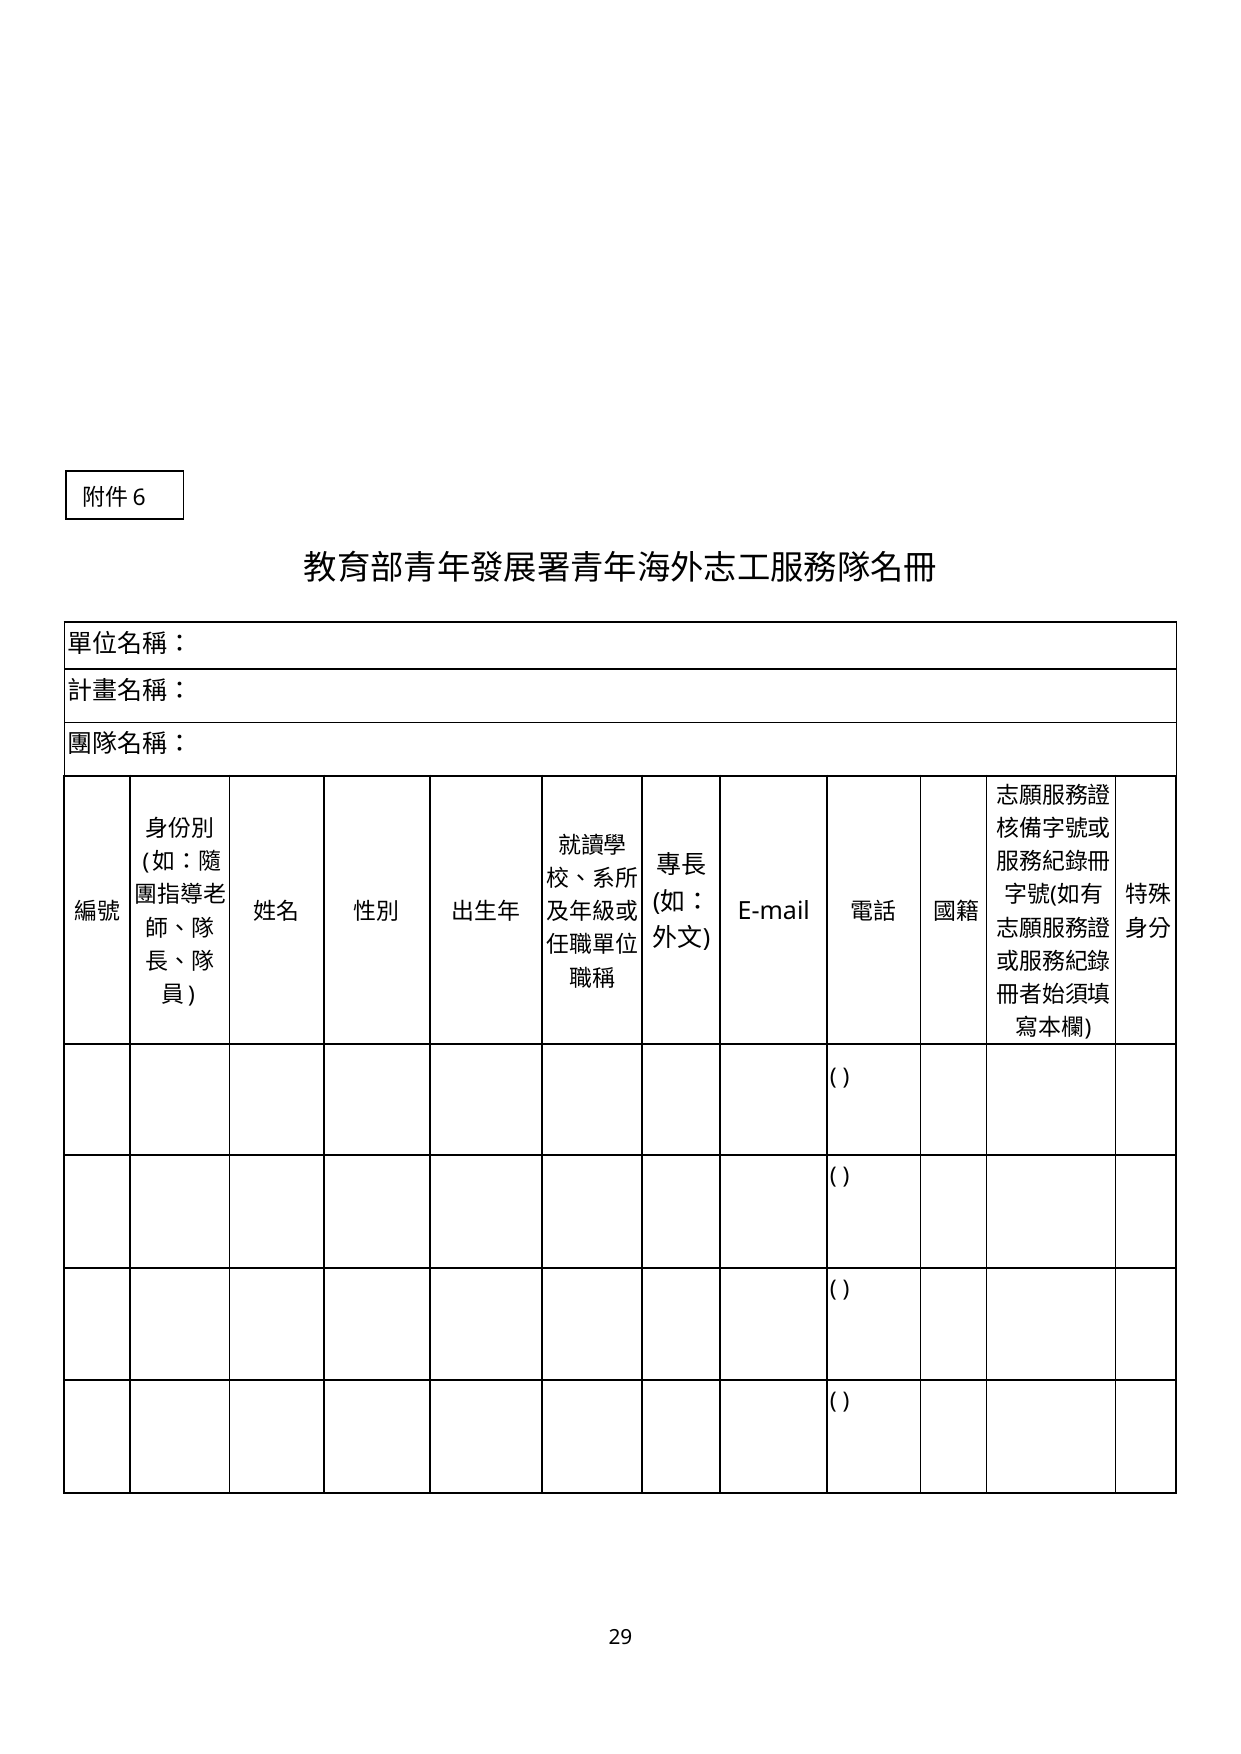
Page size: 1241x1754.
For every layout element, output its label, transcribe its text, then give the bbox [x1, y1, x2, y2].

table_cell 出生年 [431, 777, 541, 1043]
table_cell [543, 1381, 641, 1492]
table_cell 編號 [65, 777, 129, 1043]
table_cell [921, 1045, 986, 1154]
table_cell [643, 1269, 719, 1379]
table_cell [921, 1269, 986, 1379]
table_cell [230, 1045, 323, 1154]
table_cell ( ) [828, 1156, 920, 1267]
table_cell [65, 1269, 129, 1379]
table_cell [721, 1045, 826, 1154]
table_cell 姓名 [230, 777, 323, 1043]
table_cell [987, 1045, 1115, 1154]
table_cell [721, 1381, 826, 1492]
table_cell [721, 1269, 826, 1379]
table_cell E-mail [721, 777, 826, 1043]
table_cell ( ) [828, 1381, 920, 1492]
table_cell [1116, 1381, 1175, 1492]
table_cell 志願服務證核備字號或服務紀錄冊字號(如有志願服務證或服務紀錄冊者始須填寫本欄) [987, 777, 1115, 1043]
table_cell [987, 1269, 1115, 1379]
table_header 單位名稱： [65, 623, 1176, 668]
table_cell [131, 1381, 229, 1492]
table_cell [721, 1156, 826, 1267]
table_cell [131, 1269, 229, 1379]
table_cell 國籍 [921, 777, 986, 1043]
table_cell 特殊 身分 [1116, 777, 1175, 1043]
table_cell [1116, 1269, 1175, 1379]
table_cell [643, 1381, 719, 1492]
table_cell [643, 1156, 719, 1267]
table_cell 就讀學校、系所及年級或任職單位職稱 [543, 777, 641, 1043]
table_cell [325, 1269, 429, 1379]
table_cell 計畫名稱： [65, 670, 1176, 721]
table_cell [987, 1381, 1115, 1492]
table_cell [325, 1381, 429, 1492]
table_cell [65, 1045, 129, 1154]
table_cell 專長 (如： 外文) [643, 777, 719, 1043]
table_cell [325, 1156, 429, 1267]
table_cell [431, 1269, 541, 1379]
table_cell [543, 1045, 641, 1154]
table_cell ( ) [828, 1269, 920, 1379]
table_cell [987, 1156, 1115, 1267]
table_cell [543, 1156, 641, 1267]
table_cell 身份別 (如：隨團指導老師、隊長、隊員) [131, 777, 229, 1043]
table_cell [1116, 1045, 1175, 1154]
table_cell 性別 [325, 777, 429, 1043]
table_cell [131, 1045, 229, 1154]
table_cell [643, 1045, 719, 1154]
table_cell [431, 1156, 541, 1267]
table_cell [325, 1045, 429, 1154]
table_cell [65, 1381, 129, 1492]
table_cell [1116, 1156, 1175, 1267]
table_cell 團隊名稱： [65, 723, 1176, 774]
table_cell 電話 [828, 777, 920, 1043]
table_cell [921, 1156, 986, 1267]
table_cell [65, 1156, 129, 1267]
text 附件6 [82, 479, 168, 511]
text 教育部青年發展署青年海外志工服務隊名冊 [75, 528, 1165, 603]
table_cell [431, 1045, 541, 1154]
table_cell [543, 1269, 641, 1379]
table_cell ( ) [828, 1045, 920, 1154]
table_cell [230, 1156, 323, 1267]
table_cell [921, 1381, 986, 1492]
table_cell [230, 1381, 323, 1492]
table_cell [431, 1381, 541, 1492]
table_cell [230, 1269, 323, 1379]
table_cell [131, 1156, 229, 1267]
